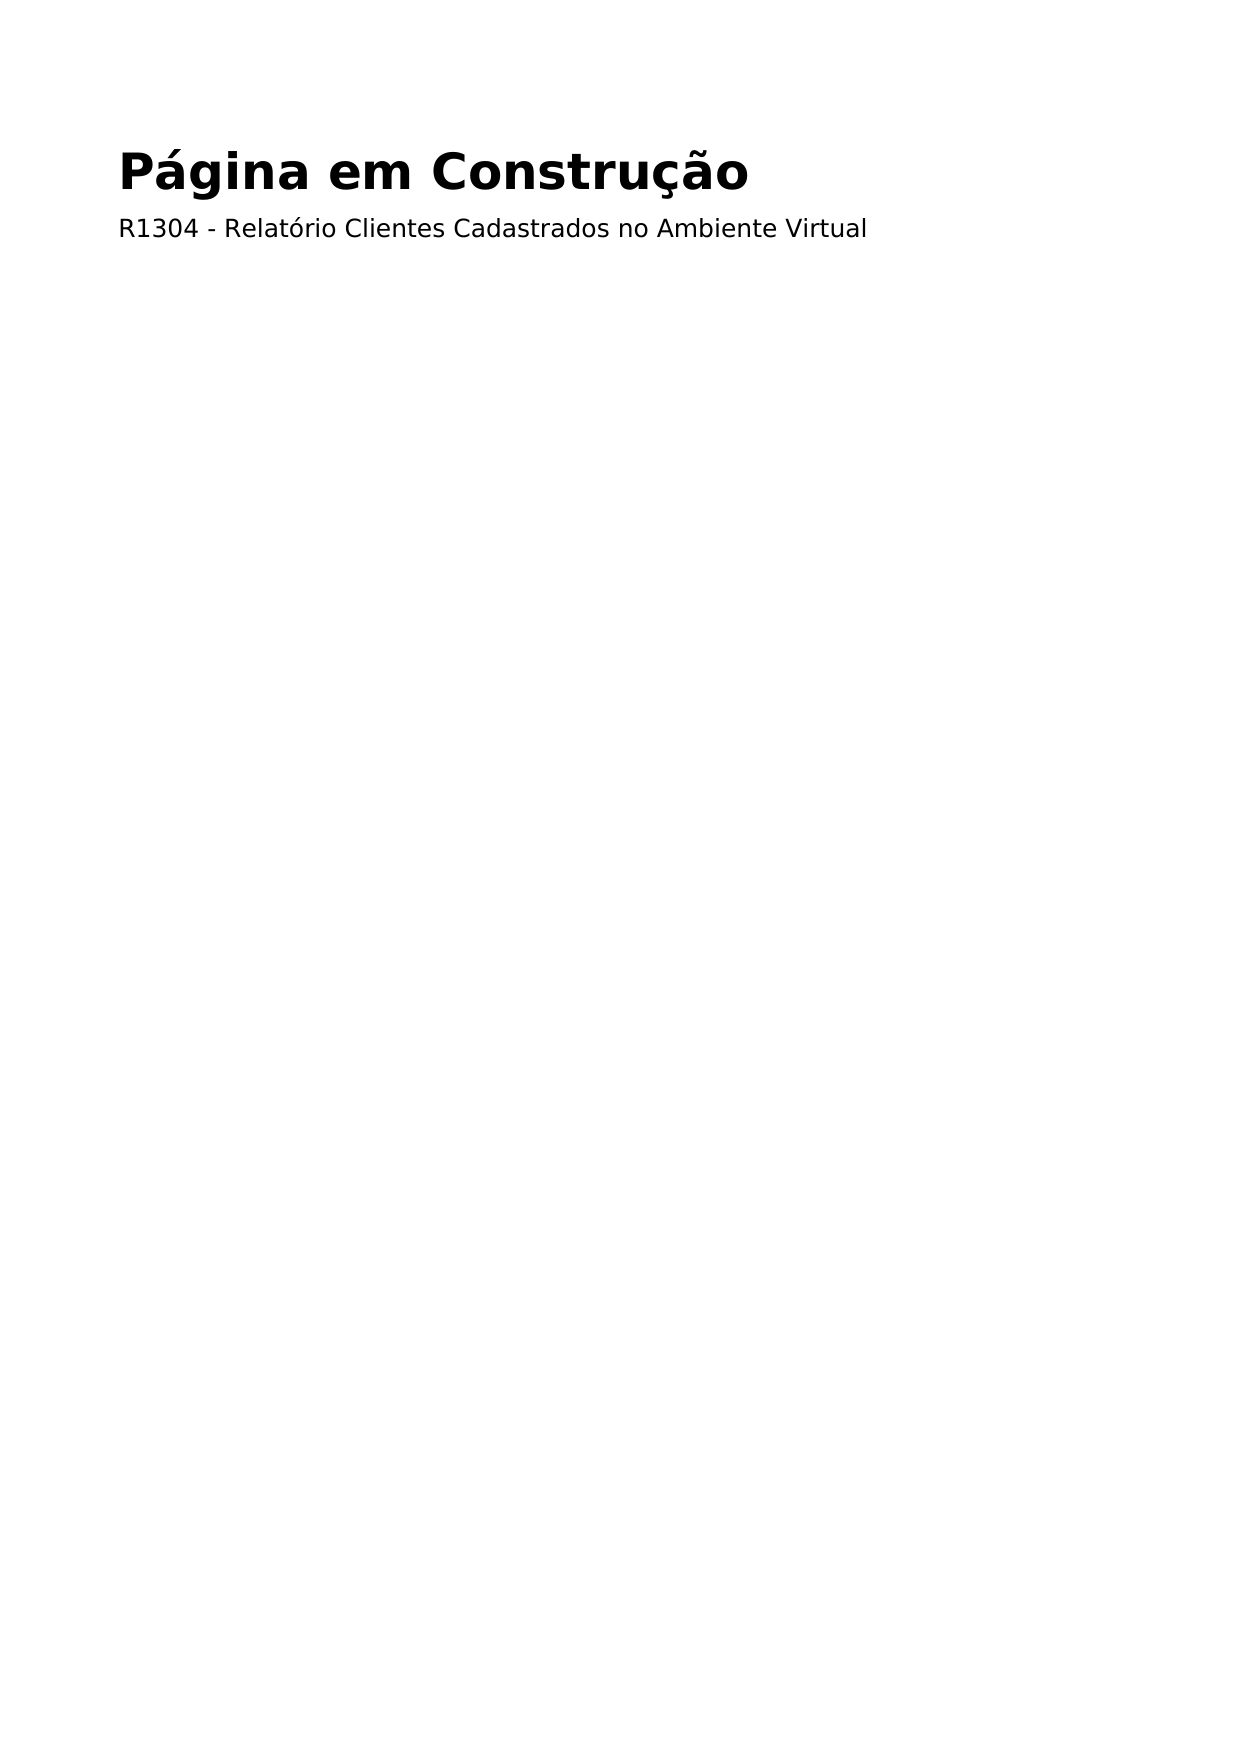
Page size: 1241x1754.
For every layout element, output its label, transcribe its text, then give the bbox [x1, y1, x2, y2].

subtitle Página em Construção [118, 143, 1122, 201]
text R1304 - Relatório Clientes Cadastrados no Ambiente Virtual [118, 214, 1122, 243]
